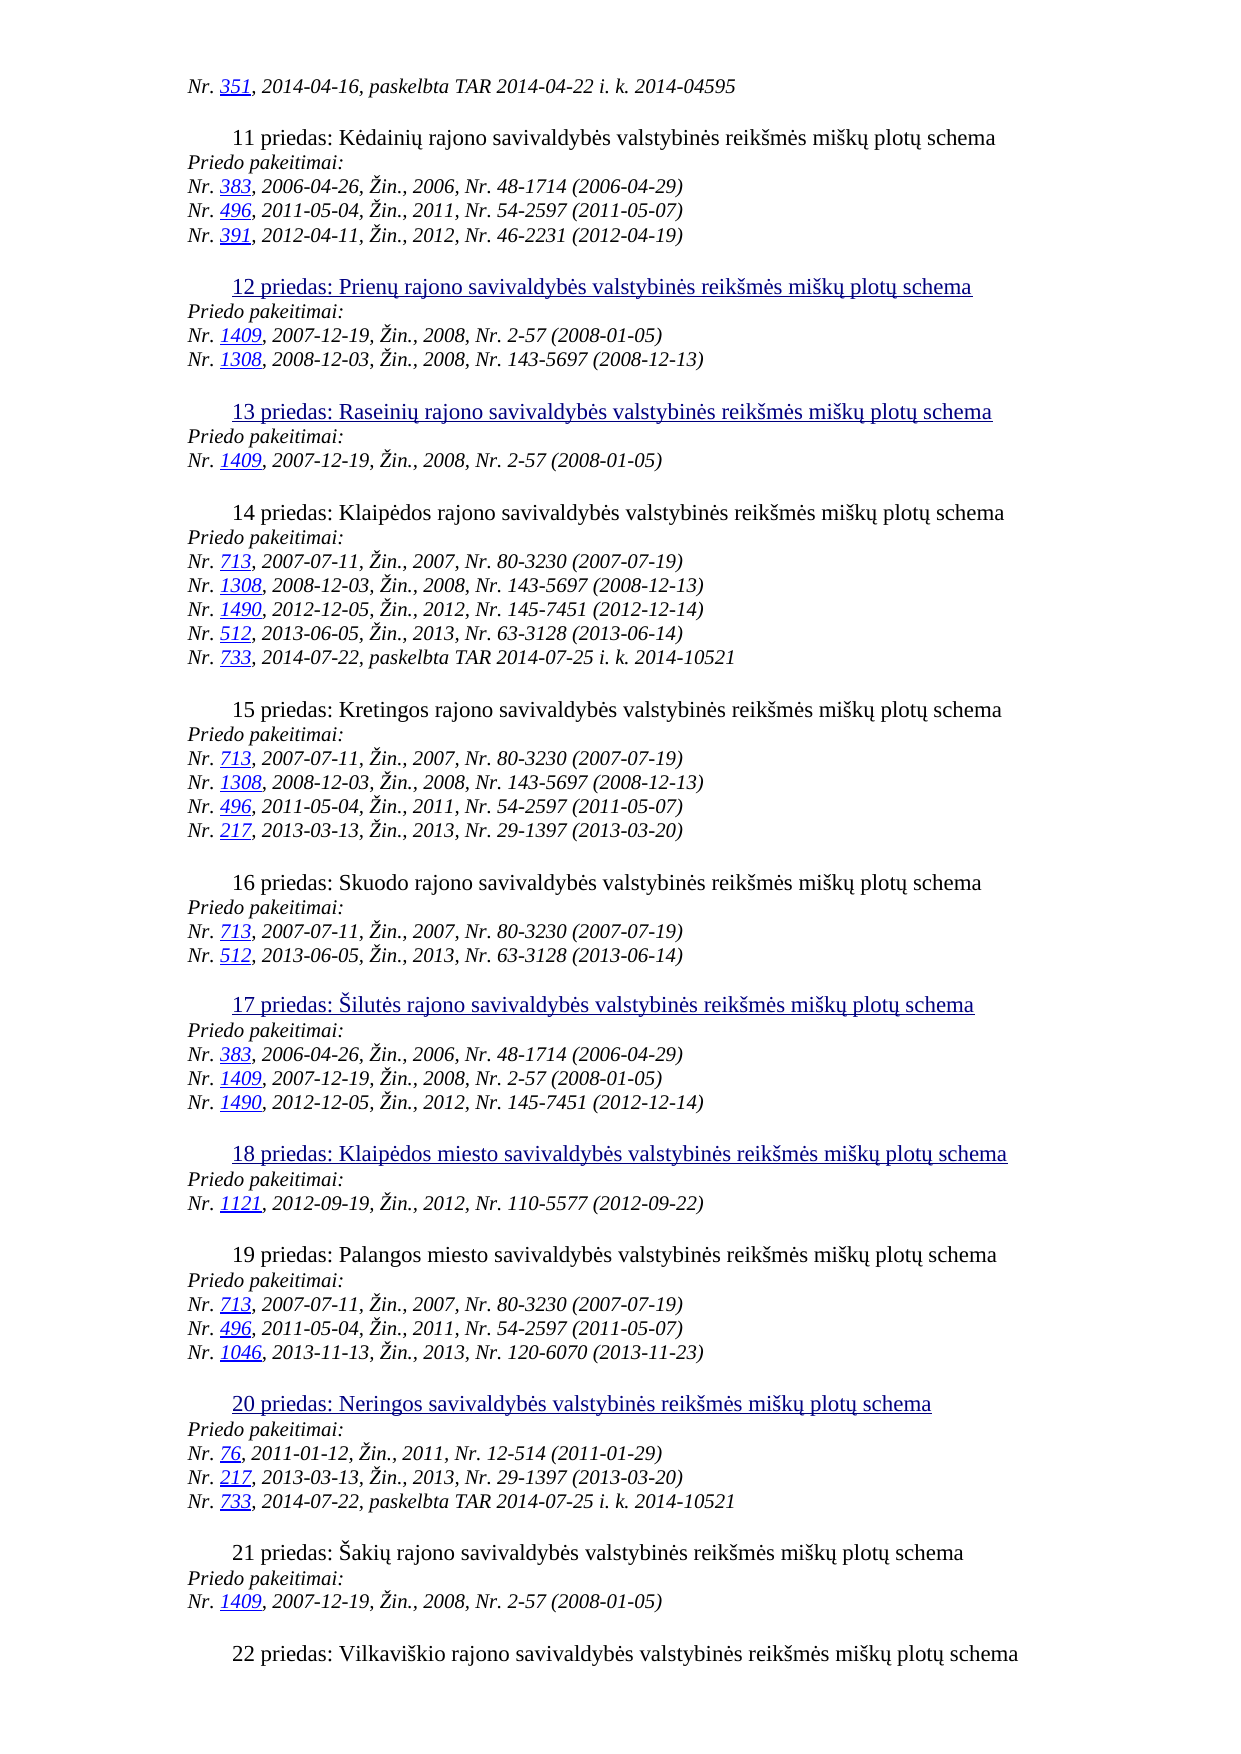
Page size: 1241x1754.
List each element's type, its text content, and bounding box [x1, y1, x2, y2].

text 11 priedas: Kėdainių rajono savivaldybės valstybinės reikšmės miškų plotų schema [187, 124, 1053, 150]
text Priedo pakeitimai: [187, 1167, 1053, 1191]
text Nr. 1490, 2012-12-05, Žin., 2012, Nr. 145-7451 (2012-12-14) [187, 1090, 1053, 1114]
text Priedo pakeitimai: [187, 299, 1053, 323]
text Nr. 713, 2007-07-11, Žin., 2007, Nr. 80-3230 (2007-07-19) [187, 746, 1127, 770]
text Nr. 383, 2006-04-26, Žin., 2006, Nr. 48-1714 (2006-04-29) [187, 174, 1127, 198]
text Nr. 391, 2012-04-11, Žin., 2012, Nr. 46-2231 (2012-04-19) [187, 222, 1053, 247]
text Nr. 1409, 2007-12-19, Žin., 2008, Nr. 2-57 (2008-01-05) [187, 1589, 1053, 1613]
text Nr. 496, 2011-05-04, Žin., 2011, Nr. 54-2597 (2011-05-07) [187, 794, 1053, 818]
text 17 priedas: Šilutės rajono savivaldybės valstybinės reikšmės miškų plotų schema [187, 991, 1053, 1018]
text 18 priedas: Klaipėdos miesto savivaldybės valstybinės reikšmės miškų plotų schema [187, 1140, 1053, 1167]
text Nr. 733, 2014-07-22, paskelbta TAR 2014-07-25 i. k. 2014-10521 [187, 645, 1053, 669]
text Nr. 1121, 2012-09-19, Žin., 2012, Nr. 110-5577 (2012-09-22) [187, 1191, 1053, 1215]
text Priedo pakeitimai: [187, 895, 1053, 919]
text 19 priedas: Palangos miesto savivaldybės valstybinės reikšmės miškų plotų schema [187, 1241, 1053, 1267]
text Nr. 713, 2007-07-11, Žin., 2007, Nr. 80-3230 (2007-07-19) [187, 1292, 1127, 1316]
text 21 priedas: Šakių rajono savivaldybės valstybinės reikšmės miškų plotų schema [187, 1539, 1053, 1565]
text Nr. 713, 2007-07-11, Žin., 2007, Nr. 80-3230 (2007-07-19) [187, 549, 1127, 573]
text Nr. 1308, 2008-12-03, Žin., 2008, Nr. 143-5697 (2008-12-13) [187, 347, 1053, 371]
text 22 priedas: Vilkaviškio rajono savivaldybės valstybinės reikšmės miškų plotų schema [187, 1640, 1053, 1666]
text Priedo pakeitimai: [187, 1267, 1053, 1292]
text Nr. 496, 2011-05-04, Žin., 2011, Nr. 54-2597 (2011-05-07) [187, 198, 1053, 222]
text Priedo pakeitimai: [187, 424, 1053, 448]
text Nr. 76, 2011-01-12, Žin., 2011, Nr. 12-514 (2011-01-29) [187, 1441, 1053, 1464]
text Nr. 217, 2013-03-13, Žin., 2013, Nr. 29-1397 (2013-03-20) [187, 818, 1053, 842]
text 15 priedas: Kretingos rajono savivaldybės valstybinės reikšmės miškų plotų schema [187, 696, 1053, 722]
text Priedo pakeitimai: [187, 722, 1053, 746]
text Priedo pakeitimai: [187, 1018, 1053, 1042]
text Nr. 496, 2011-05-04, Žin., 2011, Nr. 54-2597 (2011-05-07) [187, 1316, 1053, 1340]
text Nr. 1409, 2007-12-19, Žin., 2008, Nr. 2-57 (2008-01-05) [187, 323, 1053, 347]
text Priedo pakeitimai: [187, 525, 1053, 549]
text Priedo pakeitimai: [187, 1416, 1053, 1441]
text Nr. 217, 2013-03-13, Žin., 2013, Nr. 29-1397 (2013-03-20) [187, 1464, 1053, 1489]
text Nr. 1308, 2008-12-03, Žin., 2008, Nr. 143-5697 (2008-12-13) [187, 573, 1053, 597]
text Nr. 733, 2014-07-22, paskelbta TAR 2014-07-25 i. k. 2014-10521 [187, 1489, 1053, 1513]
text Nr. 1409, 2007-12-19, Žin., 2008, Nr. 2-57 (2008-01-05) [187, 448, 1053, 472]
text Nr. 383, 2006-04-26, Žin., 2006, Nr. 48-1714 (2006-04-29) [187, 1042, 1127, 1066]
text 16 priedas: Skuodo rajono savivaldybės valstybinės reikšmės miškų plotų schema [187, 869, 1053, 895]
text Nr. 1308, 2008-12-03, Žin., 2008, Nr. 143-5697 (2008-12-13) [187, 770, 1053, 794]
text 12 priedas: Prienų rajono savivaldybės valstybinės reikšmės miškų plotų schema [187, 273, 1053, 299]
text 20 priedas: Neringos savivaldybės valstybinės reikšmės miškų plotų schema [187, 1390, 1053, 1416]
text 13 priedas: Raseinių rajono savivaldybės valstybinės reikšmės miškų plotų schema [187, 398, 1053, 424]
text Priedo pakeitimai: [187, 1565, 1053, 1589]
text Nr. 512, 2013-06-05, Žin., 2013, Nr. 63-3128 (2013-06-14) [187, 621, 1053, 645]
text Nr. 512, 2013-06-05, Žin., 2013, Nr. 63-3128 (2013-06-14) [187, 943, 1053, 967]
text Nr. 1490, 2012-12-05, Žin., 2012, Nr. 145-7451 (2012-12-14) [187, 597, 1053, 621]
text Nr. 1409, 2007-12-19, Žin., 2008, Nr. 2-57 (2008-01-05) [187, 1066, 1053, 1090]
text Nr. 1046, 2013-11-13, Žin., 2013, Nr. 120-6070 (2013-11-23) [187, 1340, 1053, 1364]
text Nr. 351, 2014-04-16, paskelbta TAR 2014-04-22 i. k. 2014-04595 [187, 73, 1053, 98]
text 14 priedas: Klaipėdos rajono savivaldybės valstybinės reikšmės miškų plotų schema [187, 499, 1053, 525]
text Nr. 713, 2007-07-11, Žin., 2007, Nr. 80-3230 (2007-07-19) [187, 919, 1127, 943]
text Priedo pakeitimai: [187, 150, 1053, 174]
